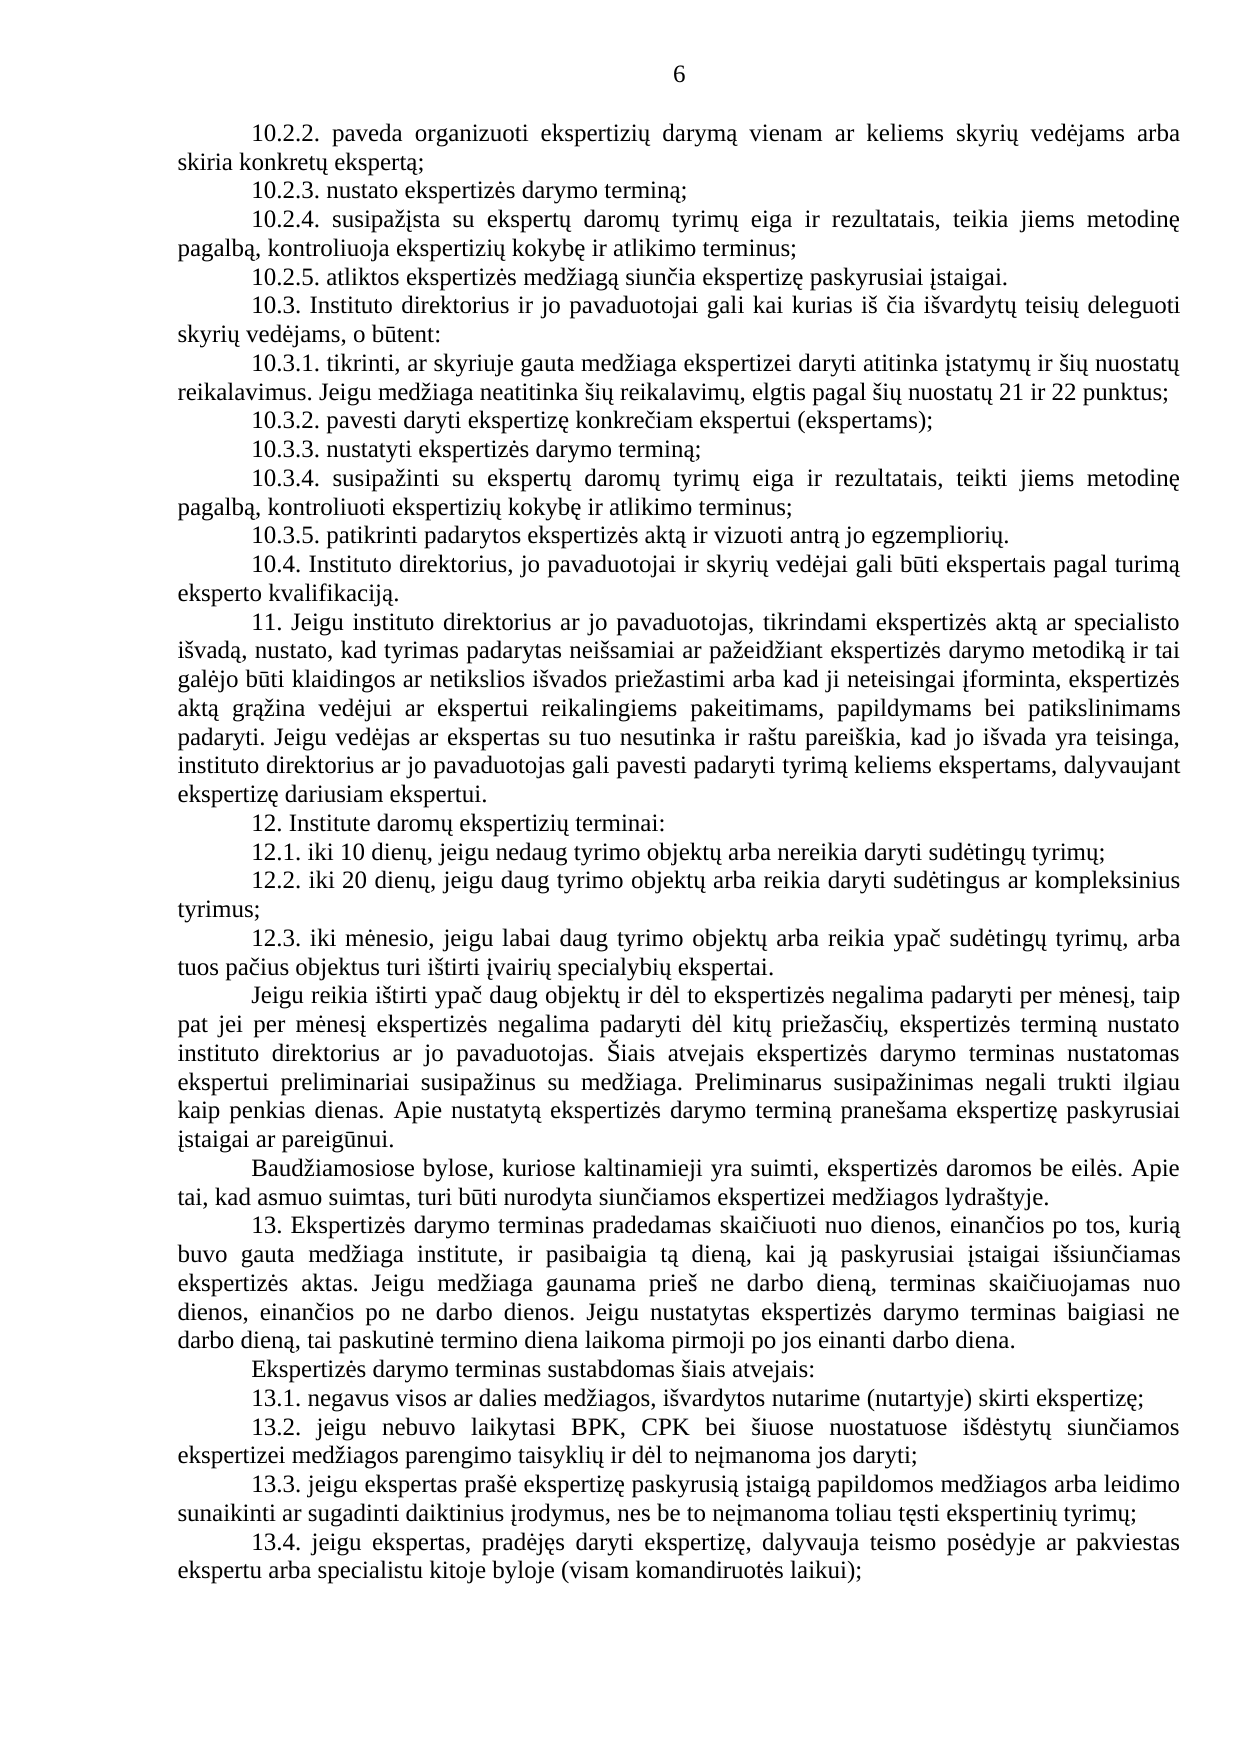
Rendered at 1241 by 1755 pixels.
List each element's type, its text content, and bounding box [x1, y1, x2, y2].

text 10.2.3. nustato ekspertizės darymo terminą; [177, 176, 1181, 204]
text Baudžiamosiose bylose, kuriose kaltinamieji yra suimti, ekspertizės daromos be eilės. Apie tai, kad asmuo suimtas, turi būti nurodyta siunčiamos ekspertizei medžiagos lydraštyje. [177, 1153, 1181, 1211]
text 10.3. Instituto direktorius ir jo pavaduotojai gali kai kurias iš čia išvardytų teisių deleguoti skyrių vedėjams, o būtent: [177, 291, 1181, 348]
text 10.2.4. susipažįsta su ekspertų daromų tyrimų eiga ir rezultatais, teikia jiems metodinę pagalbą, kontroliuoja ekspertizių kokybę ir atlikimo terminus; [177, 204, 1181, 262]
text 10.2.5. atliktos ekspertizės medžiagą siunčia ekspertizę paskyrusiai įstaigai. [177, 262, 1181, 291]
text 12.3. iki mėnesio, jeigu labai daug tyrimo objektų arba reikia ypač sudėtingų tyrimų, arba tuos pačius objektus turi ištirti įvairių specialybių ekspertai. [177, 923, 1181, 981]
text 11. Jeigu instituto direktorius ar jo pavaduotojas, tikrindami ekspertizės aktą ar specialisto išvadą, nustato, kad tyrimas padarytas neišsamiai ar pažeidžiant ekspertizės darymo metodiką ir tai galėjo būti klaidingos ar netikslios išvados priežastimi arba kad ji neteisingai įforminta, ekspertizės aktą grąžina vedėjui ar ekspertui reikalingiems pakeitimams, papildymams bei patikslinimams padaryti. Jeigu vedėjas ar ekspertas su tuo nesutinka ir raštu pareiškia, kad jo išvada yra teisinga, instituto direktorius ar jo pavaduotojas gali pavesti padaryti tyrimą keliems ekspertams, dalyvaujant ekspertizę dariusiam ekspertui. [177, 607, 1181, 808]
text 10.3.4. susipažinti su ekspertų daromų tyrimų eiga ir rezultatais, teikti jiems metodinę pagalbą, kontroliuoti ekspertizių kokybę ir atlikimo terminus; [177, 463, 1181, 521]
text 10.3.1. tikrinti, ar skyriuje gauta medžiaga ekspertizei daryti atitinka įstatymų ir šių nuostatų reikalavimus. Jeigu medžiaga neatitinka šių reikalavimų, elgtis pagal šių nuostatų 21 ir 22 punktus; [177, 348, 1181, 406]
text 10.3.5. patikrinti padarytos ekspertizės aktą ir vizuoti antrą jo egzempliorių. [177, 521, 1181, 549]
text 12.2. iki 20 dienų, jeigu daug tyrimo objektų arba reikia daryti sudėtingus ar kompleksinius tyrimus; [177, 866, 1181, 923]
text Ekspertizės darymo terminas sustabdomas šiais atvejais: [177, 1354, 1181, 1383]
text Jeigu reikia ištirti ypač daug objektų ir dėl to ekspertizės negalima padaryti per mėnesį, taip pat jei per mėnesį ekspertizės negalima padaryti dėl kitų priežasčių, ekspertizės terminą nustato instituto direktorius ar jo pavaduotojas. Šiais atvejais ekspertizės darymo terminas nustatomas ekspertui preliminariai susipažinus su medžiaga. Preliminarus susipažinimas negali trukti ilgiau kaip penkias dienas. Apie nustatytą ekspertizės darymo terminą pranešama ekspertizę paskyrusiai įstaigai ar pareigūnui. [177, 981, 1181, 1153]
text 12. Institute daromų ekspertizių terminai: [177, 808, 1181, 837]
text 12.1. iki 10 dienų, jeigu nedaug tyrimo objektų arba nereikia daryti sudėtingų tyrimų; [177, 837, 1181, 866]
text 13.2. jeigu nebuvo laikytasi BPK, CPK bei šiuose nuostatuose išdėstytų siunčiamos ekspertizei medžiagos parengimo taisyklių ir dėl to neįmanoma jos daryti; [177, 1412, 1181, 1469]
text 10.3.3. nustatyti ekspertizės darymo terminą; [177, 434, 1181, 463]
text 13. Ekspertizės darymo terminas pradedamas skaičiuoti nuo dienos, einančios po tos, kurią buvo gauta medžiaga institute, ir pasibaigia tą dieną, kai ją paskyrusiai įstaigai išsiunčiamas ekspertizės aktas. Jeigu medžiaga gaunama prieš ne darbo dieną, terminas skaičiuojamas nuo dienos, einančios po ne darbo dienos. Jeigu nustatytas ekspertizės darymo terminas baigiasi ne darbo dieną, tai paskutinė termino diena laikoma pirmoji po jos einanti darbo diena. [177, 1211, 1181, 1354]
text 10.2.2. paveda organizuoti ekspertizių darymą vienam ar keliems skyrių vedėjams arba skiria konkretų ekspertą; [177, 118, 1181, 176]
text 10.4. Instituto direktorius, jo pavaduotojai ir skyrių vedėjai gali būti ekspertais pagal turimą eksperto kvalifikaciją. [177, 549, 1181, 607]
text 13.3. jeigu ekspertas prašė ekspertizę paskyrusią įstaigą papildomos medžiagos arba leidimo sunaikinti ar sugadinti daiktinius įrodymus, nes be to neįmanoma toliau tęsti ekspertinių tyrimų; [177, 1469, 1181, 1527]
text 10.3.2. pavesti daryti ekspertizę konkrečiam ekspertui (ekspertams); [177, 406, 1181, 434]
text 13.4. jeigu ekspertas, pradėjęs daryti ekspertizę, dalyvauja teismo posėdyje ar pakviestas ekspertu arba specialistu kitoje byloje (visam komandiruotės laikui); [177, 1527, 1181, 1584]
text 13.1. negavus visos ar dalies medžiagos, išvardytos nutarime (nutartyje) skirti ekspertizę; [177, 1383, 1181, 1412]
